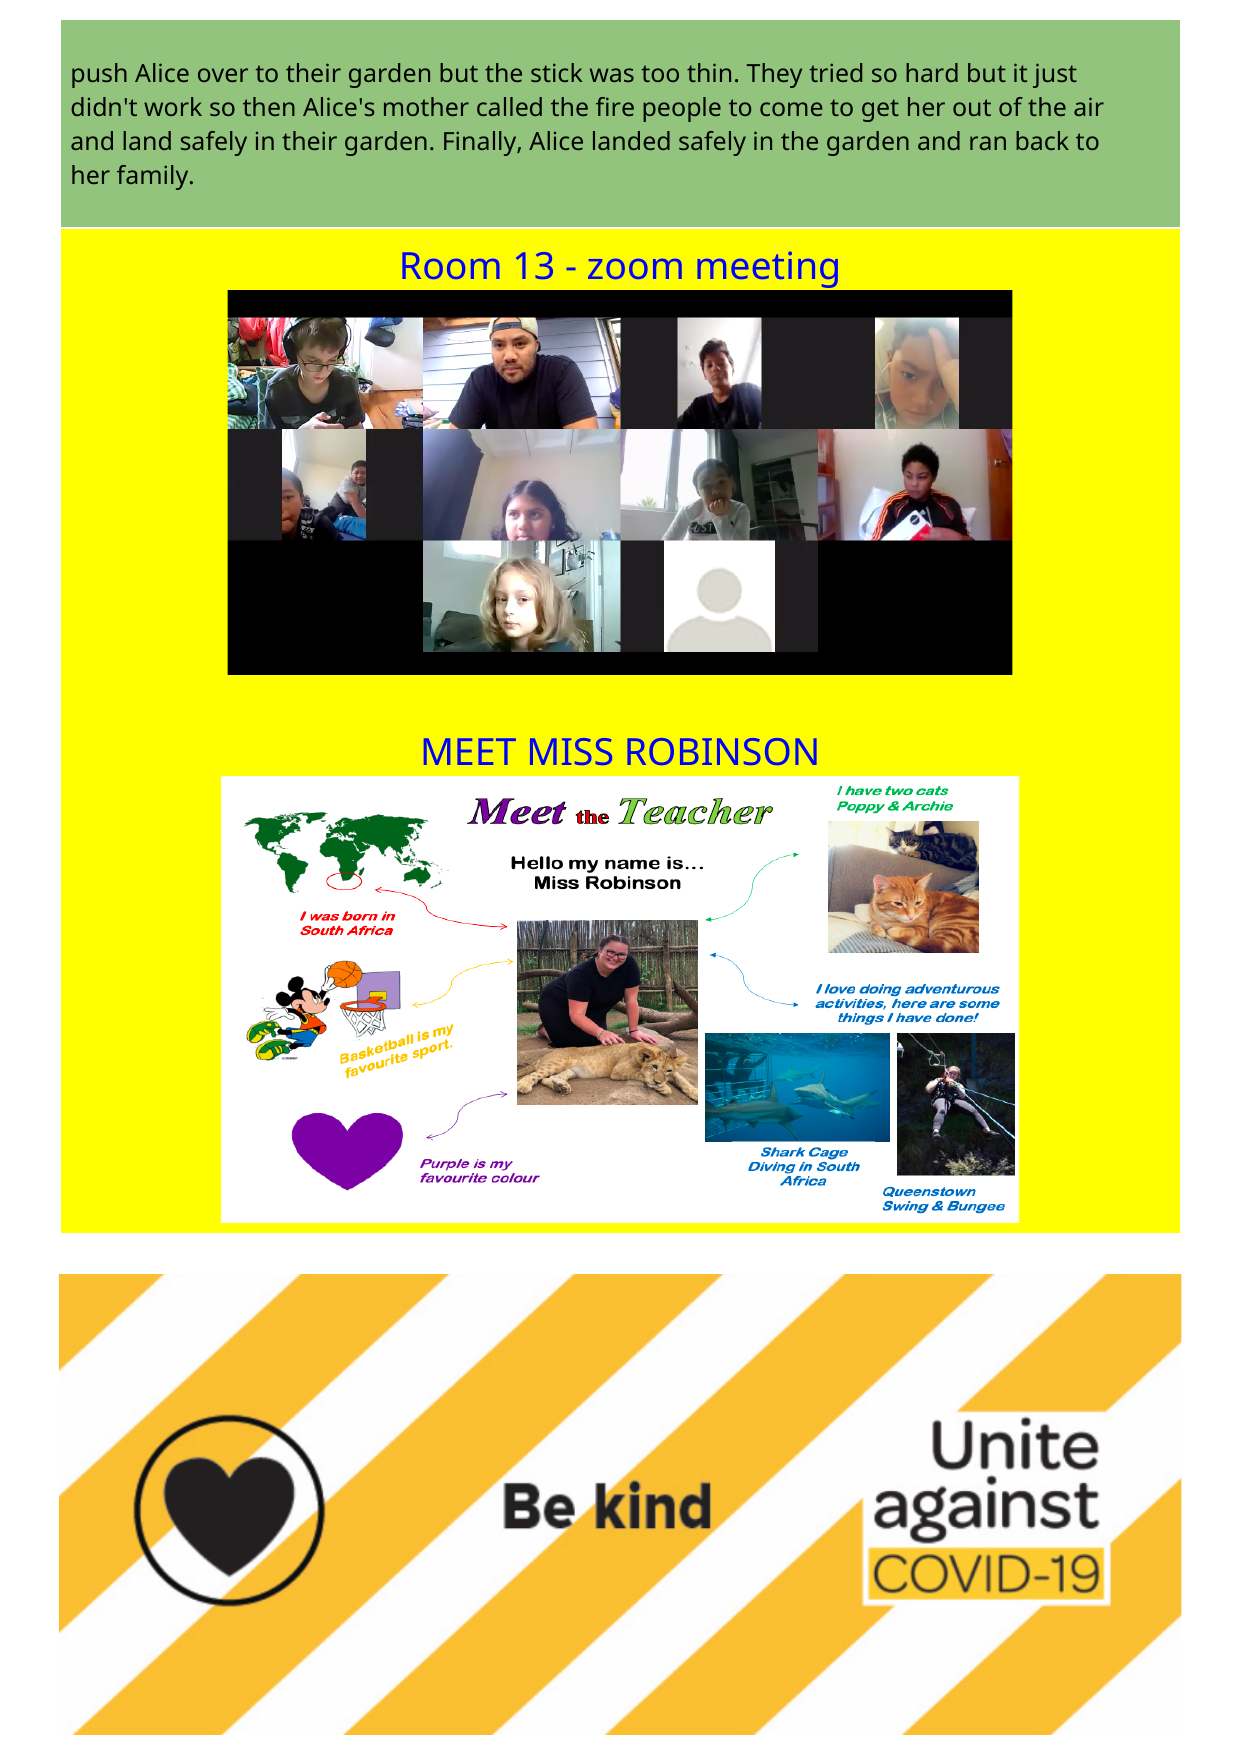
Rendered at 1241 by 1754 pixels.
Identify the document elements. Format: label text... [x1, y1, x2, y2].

picture [227, 290, 1013, 675]
picture [58, 1274, 1182, 1735]
picture [221, 776, 1020, 1223]
table_cell Room 13 - zoom meeting MEET MISS ROBINSON [61, 229, 1180, 1233]
table_header push Alice over to their garden but the stick was too thin. They tried so hard but it just didn't work so then Alice's mother called the fire people to come to get her out of the air and land safely in their garden. Finally, Alice landed safely in the garden and ran back to her family. [61, 20, 1180, 227]
